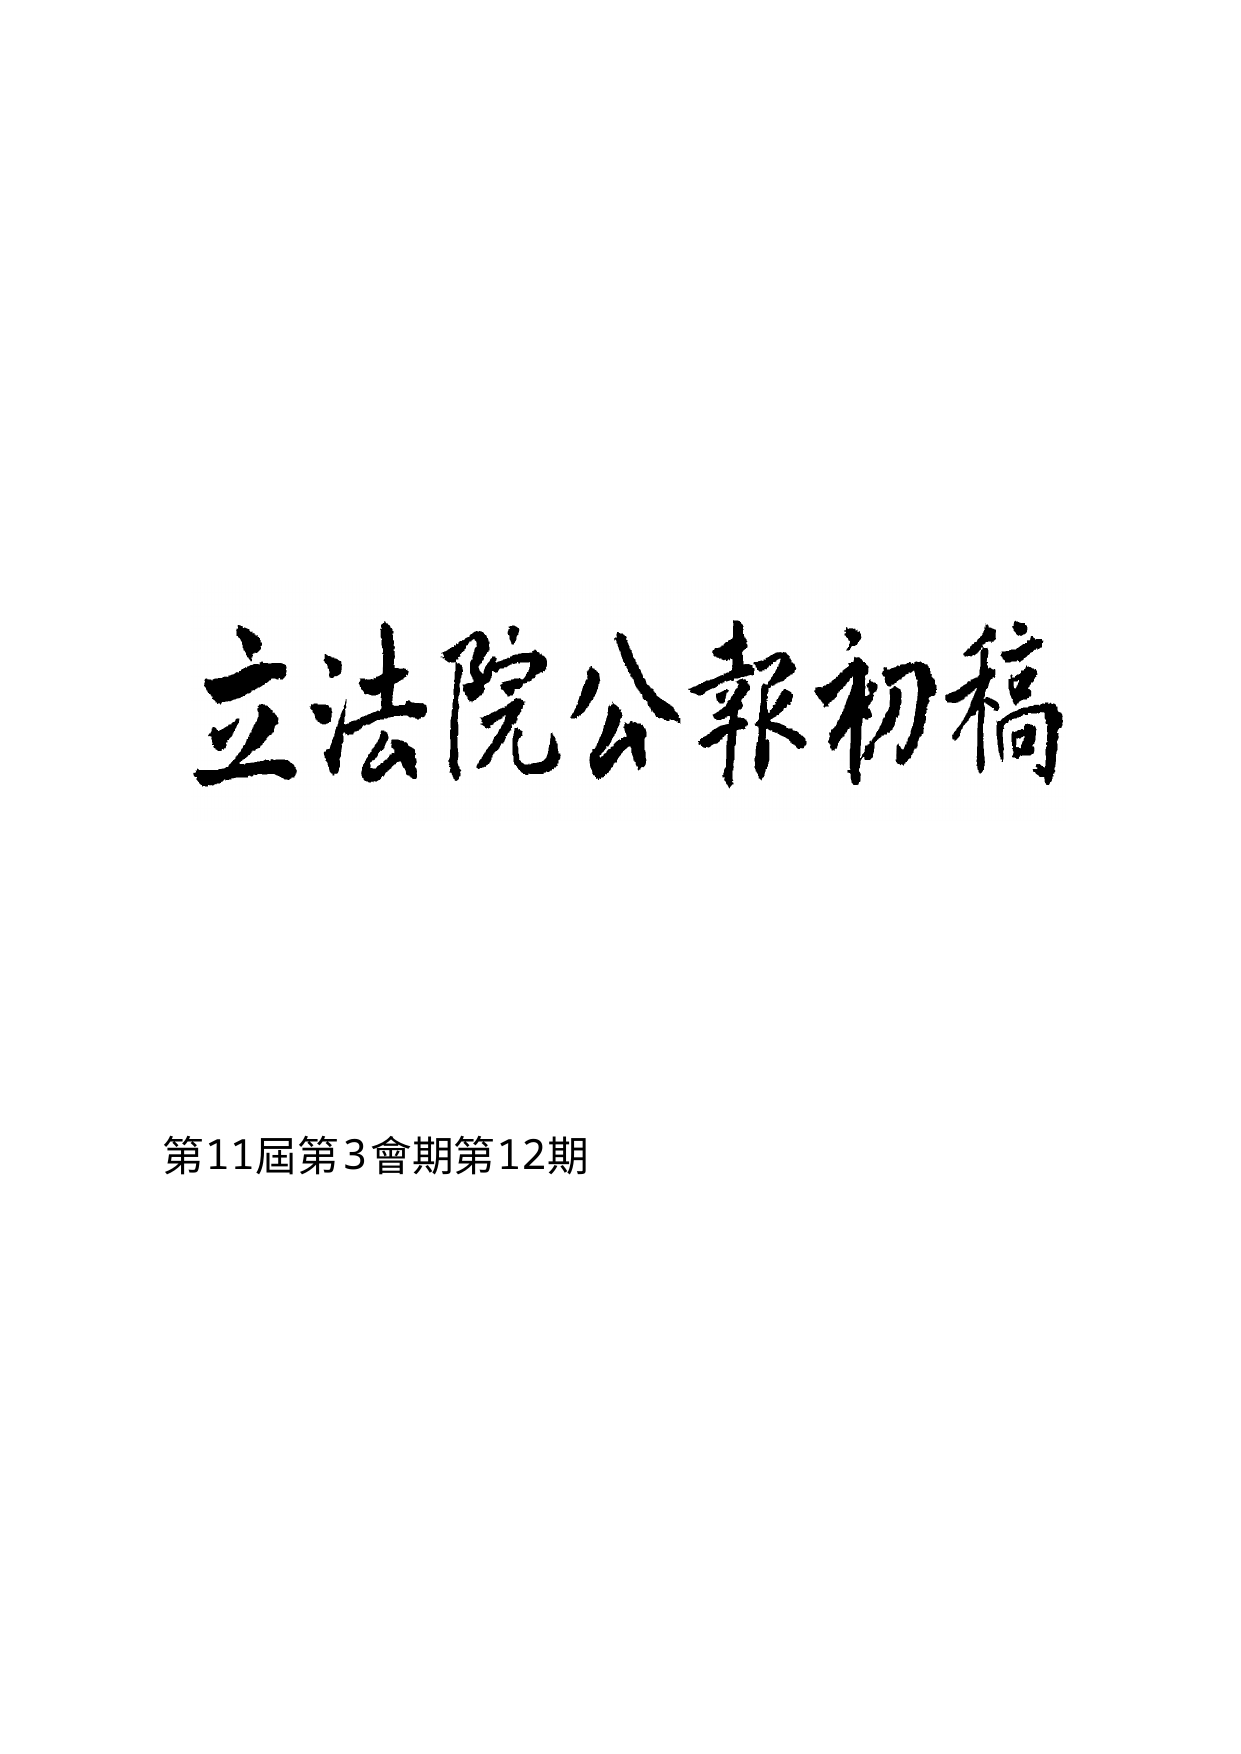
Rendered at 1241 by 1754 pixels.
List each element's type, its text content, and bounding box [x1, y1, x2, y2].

table_header [151, 406, 1098, 902]
table_header 第11屆第3會期第12期 [151, 1089, 617, 1234]
